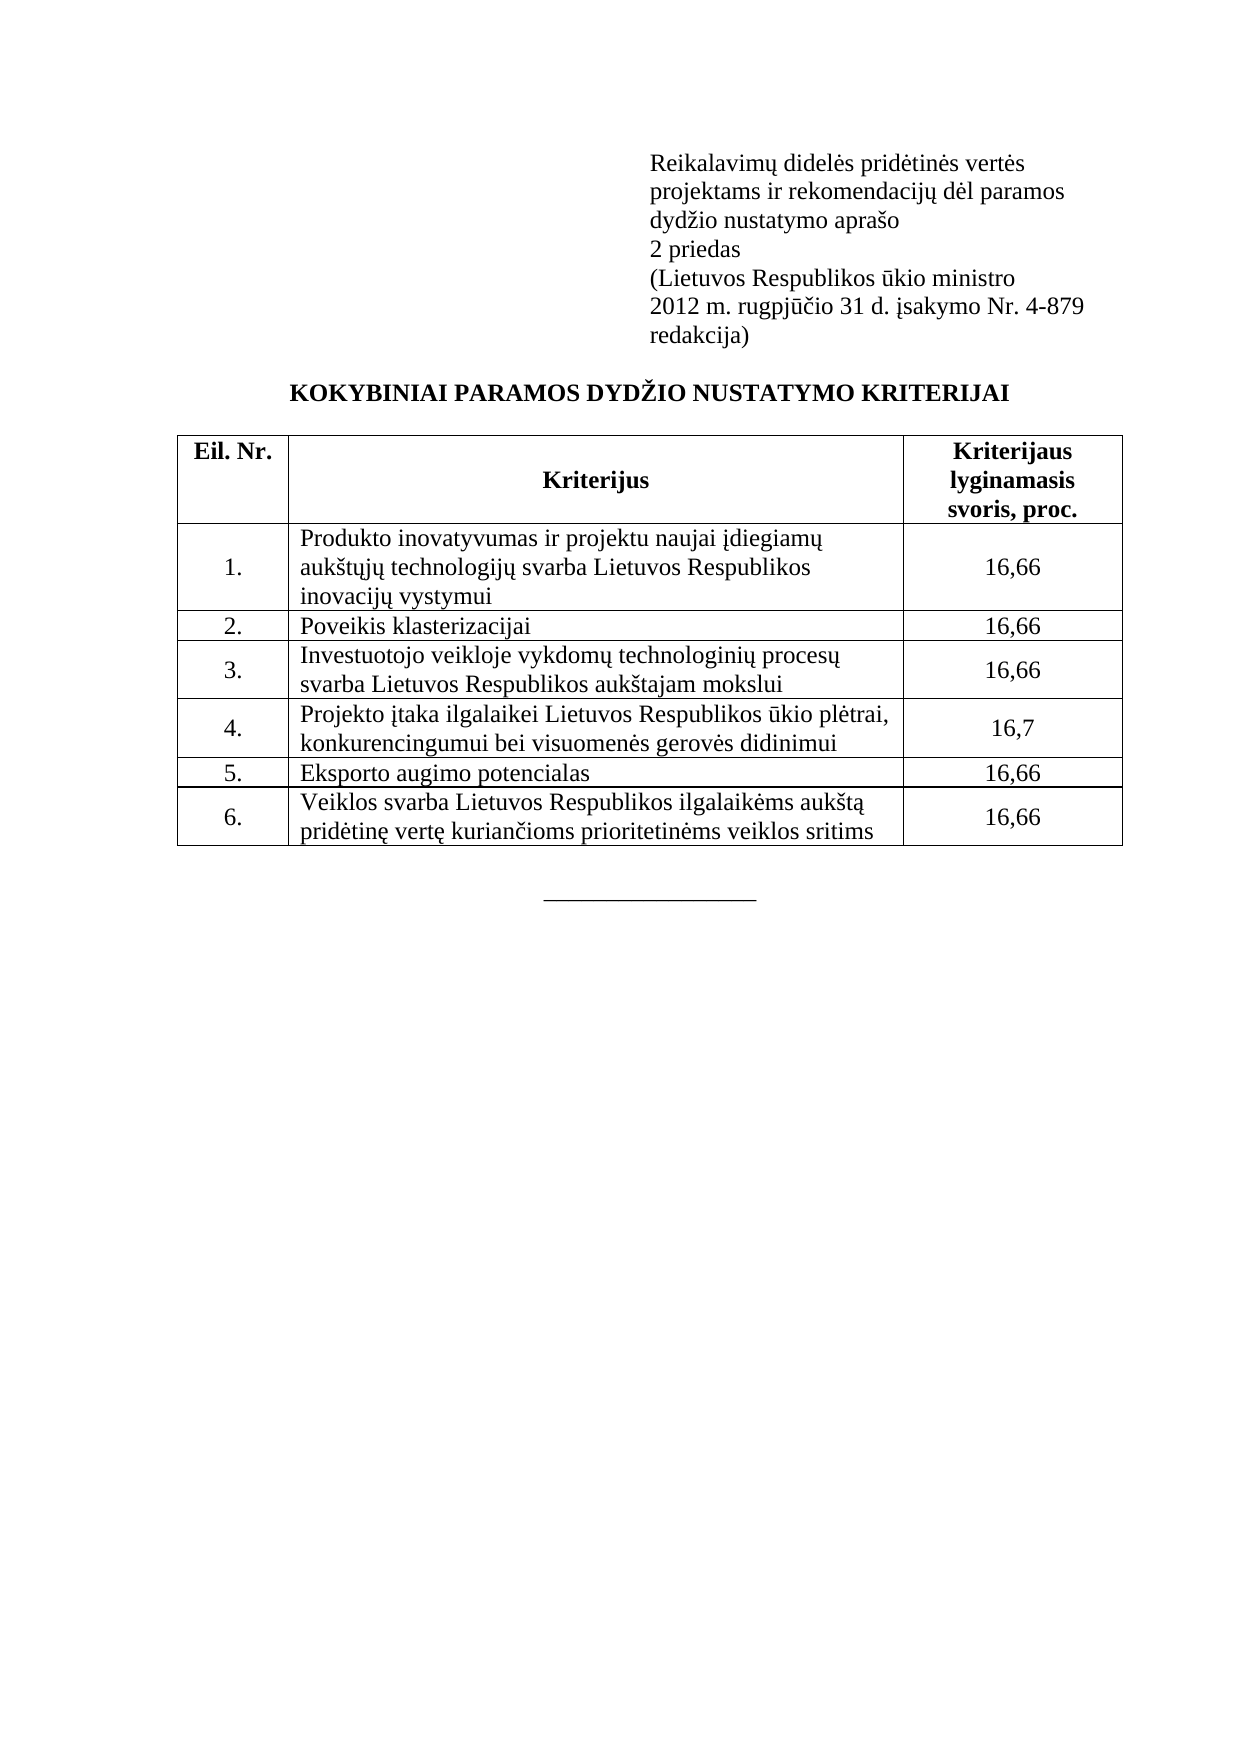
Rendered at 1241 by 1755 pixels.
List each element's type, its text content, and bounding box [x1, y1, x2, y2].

table_cell Veiklos svarba Lietuvos Respublikos ilgalaikėms aukštą pridėtinę vertę kuriančioms prioritetinėms veiklos sritims [289, 788, 903, 845]
table_cell 16,66 [904, 641, 1122, 698]
table_cell 3. [178, 641, 288, 698]
table_cell Investuotojo veikloje vykdomų technologinių procesų svarba Lietuvos Respublikos aukštajam mokslui [289, 641, 903, 698]
text Reikalavimų didelės pridėtinės vertės [649, 148, 1122, 176]
table_header Kriterijaus lyginamasis svoris, proc. [904, 436, 1122, 522]
table_header Kriterijus [289, 436, 903, 522]
text 2012 m. rugpjūčio 31 d. įsakymo Nr. 4-879 [649, 291, 1122, 320]
table_cell Poveikis klasterizacijai [289, 611, 903, 639]
table_cell 16,66 [904, 758, 1122, 786]
text KOKYBINIAI PARAMOS DYDŽIO NUSTATYMO KRITERIJAI [177, 378, 1122, 406]
table_cell 2. [178, 611, 288, 639]
table_cell Eksporto augimo potencialas [289, 758, 903, 786]
text 2 priedas [649, 234, 1122, 263]
text projektams ir rekomendacijų dėl paramos [649, 176, 1122, 205]
text dydžio nustatymo aprašo [649, 205, 1122, 234]
text redakcija) [649, 320, 1122, 349]
text (Lietuvos Respublikos ūkio ministro [649, 263, 1122, 291]
table_header Eil. Nr. [178, 436, 288, 522]
table_cell Projekto įtaka ilgalaikei Lietuvos Respublikos ūkio plėtrai, konkurencingumui bei visuomenės gerovės didinimui [289, 699, 903, 757]
text _________________ [177, 875, 1122, 903]
table_cell 16,7 [904, 699, 1122, 757]
table_cell Produkto inovatyvumas ir projektu naujai įdiegiamų aukštųjų technologijų svarba Lietuvos Respublikos inovacijų vystymui [289, 524, 903, 610]
table_cell 16,66 [904, 788, 1122, 845]
table_cell 16,66 [904, 524, 1122, 610]
table_cell 6. [178, 788, 288, 845]
table_cell 16,66 [904, 611, 1122, 639]
table_cell 1. [178, 524, 288, 610]
table_cell 4. [178, 699, 288, 757]
table_cell 5. [178, 758, 288, 786]
